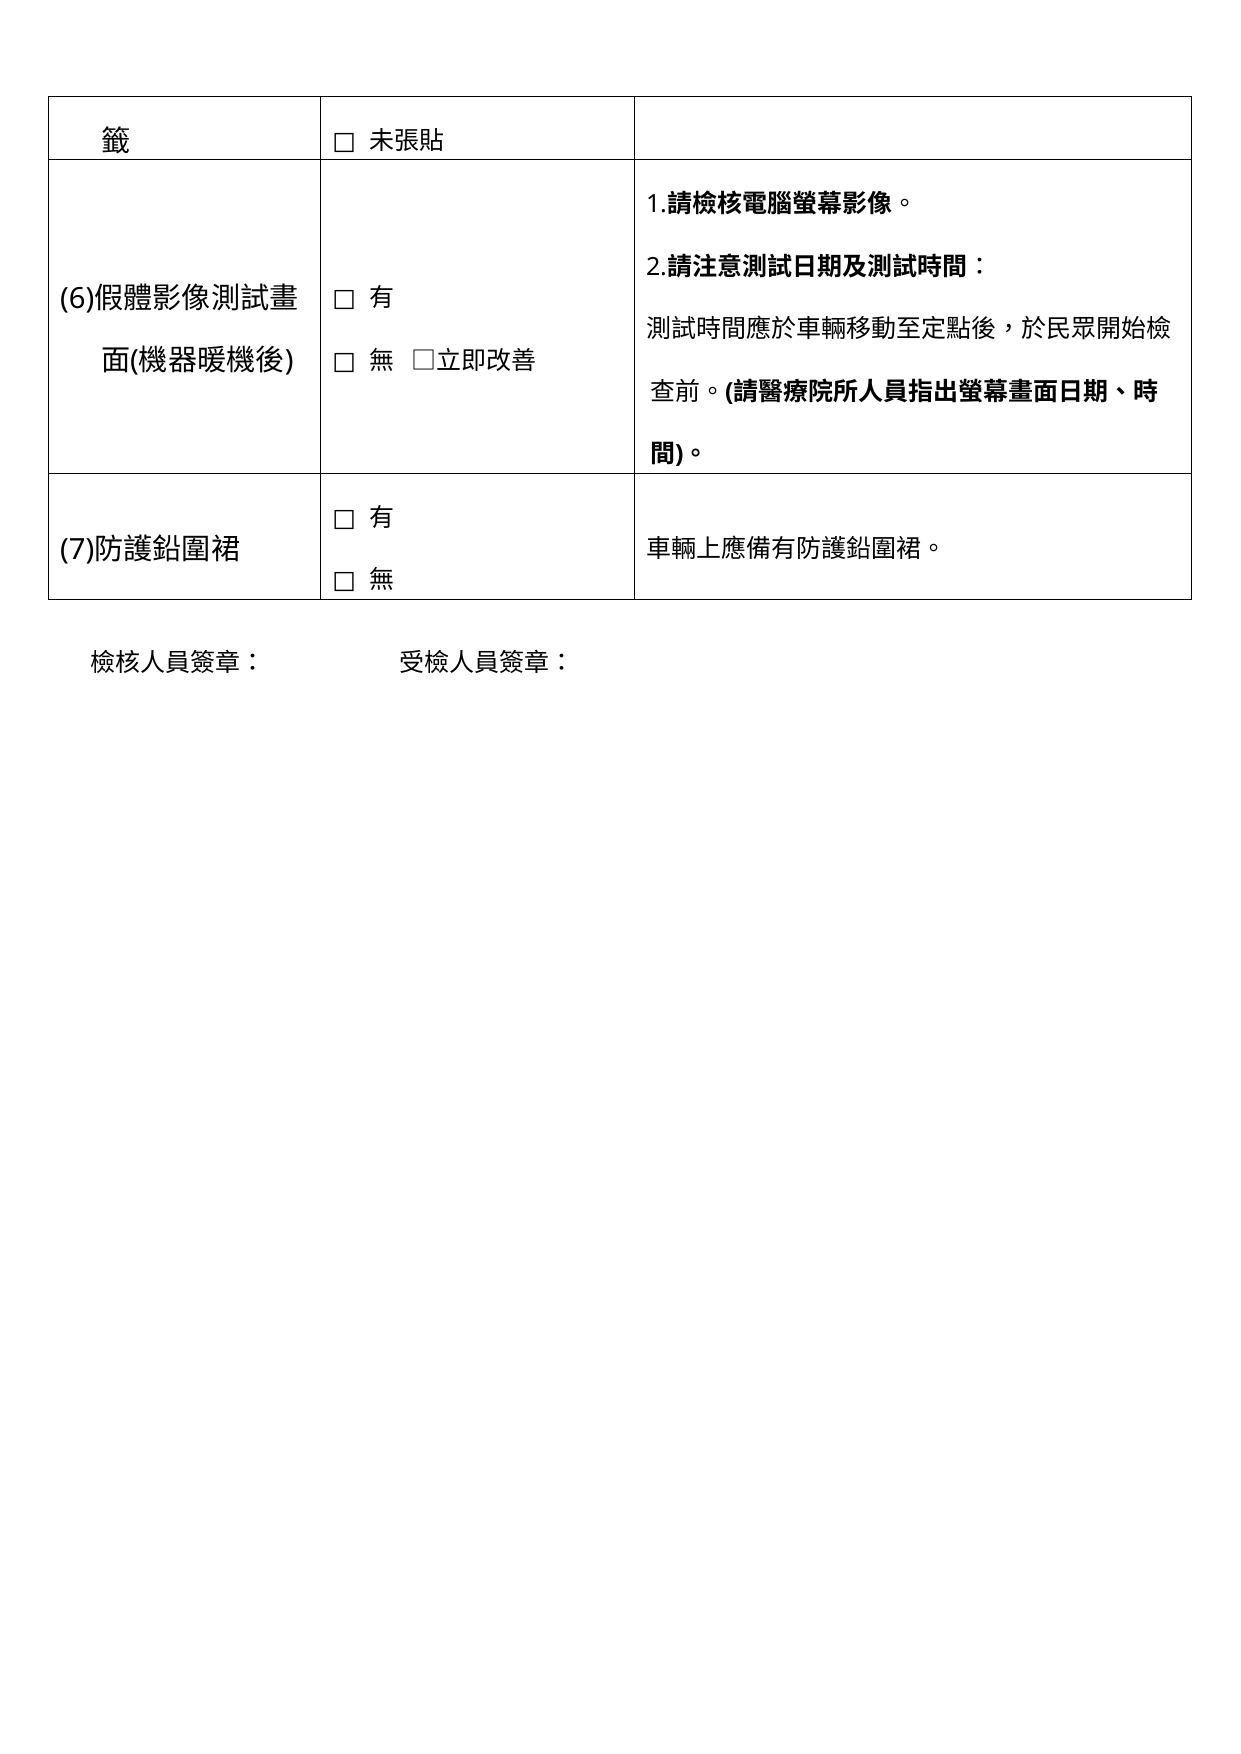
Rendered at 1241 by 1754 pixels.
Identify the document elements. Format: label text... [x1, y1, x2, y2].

table_cell 有張貼 未張貼 [321, 97, 634, 159]
text 檢核人員簽章： 受檢人員簽章： [19, 619, 1165, 681]
table_cell 籤 [49, 97, 320, 159]
table_cell (7)防護鉛圍裙 [49, 474, 320, 599]
table_cell 車輛上應備有防護鉛圍裙。 [635, 474, 1191, 599]
table_cell (6)假體影像測試畫面(機器暖機後) [49, 160, 320, 473]
table_cell 有 無 □立即改善 [321, 160, 634, 473]
table_cell [635, 97, 1191, 159]
table_cell 1.請檢核電腦螢幕影像。 2.請注意測試日期及測試時間： 測試時間應於車輛移動至定點後，於民眾開始檢查前。(請醫療院所人員指出螢幕畫面日期、時間)。 [635, 160, 1191, 473]
table_cell 有 無 [321, 474, 634, 599]
